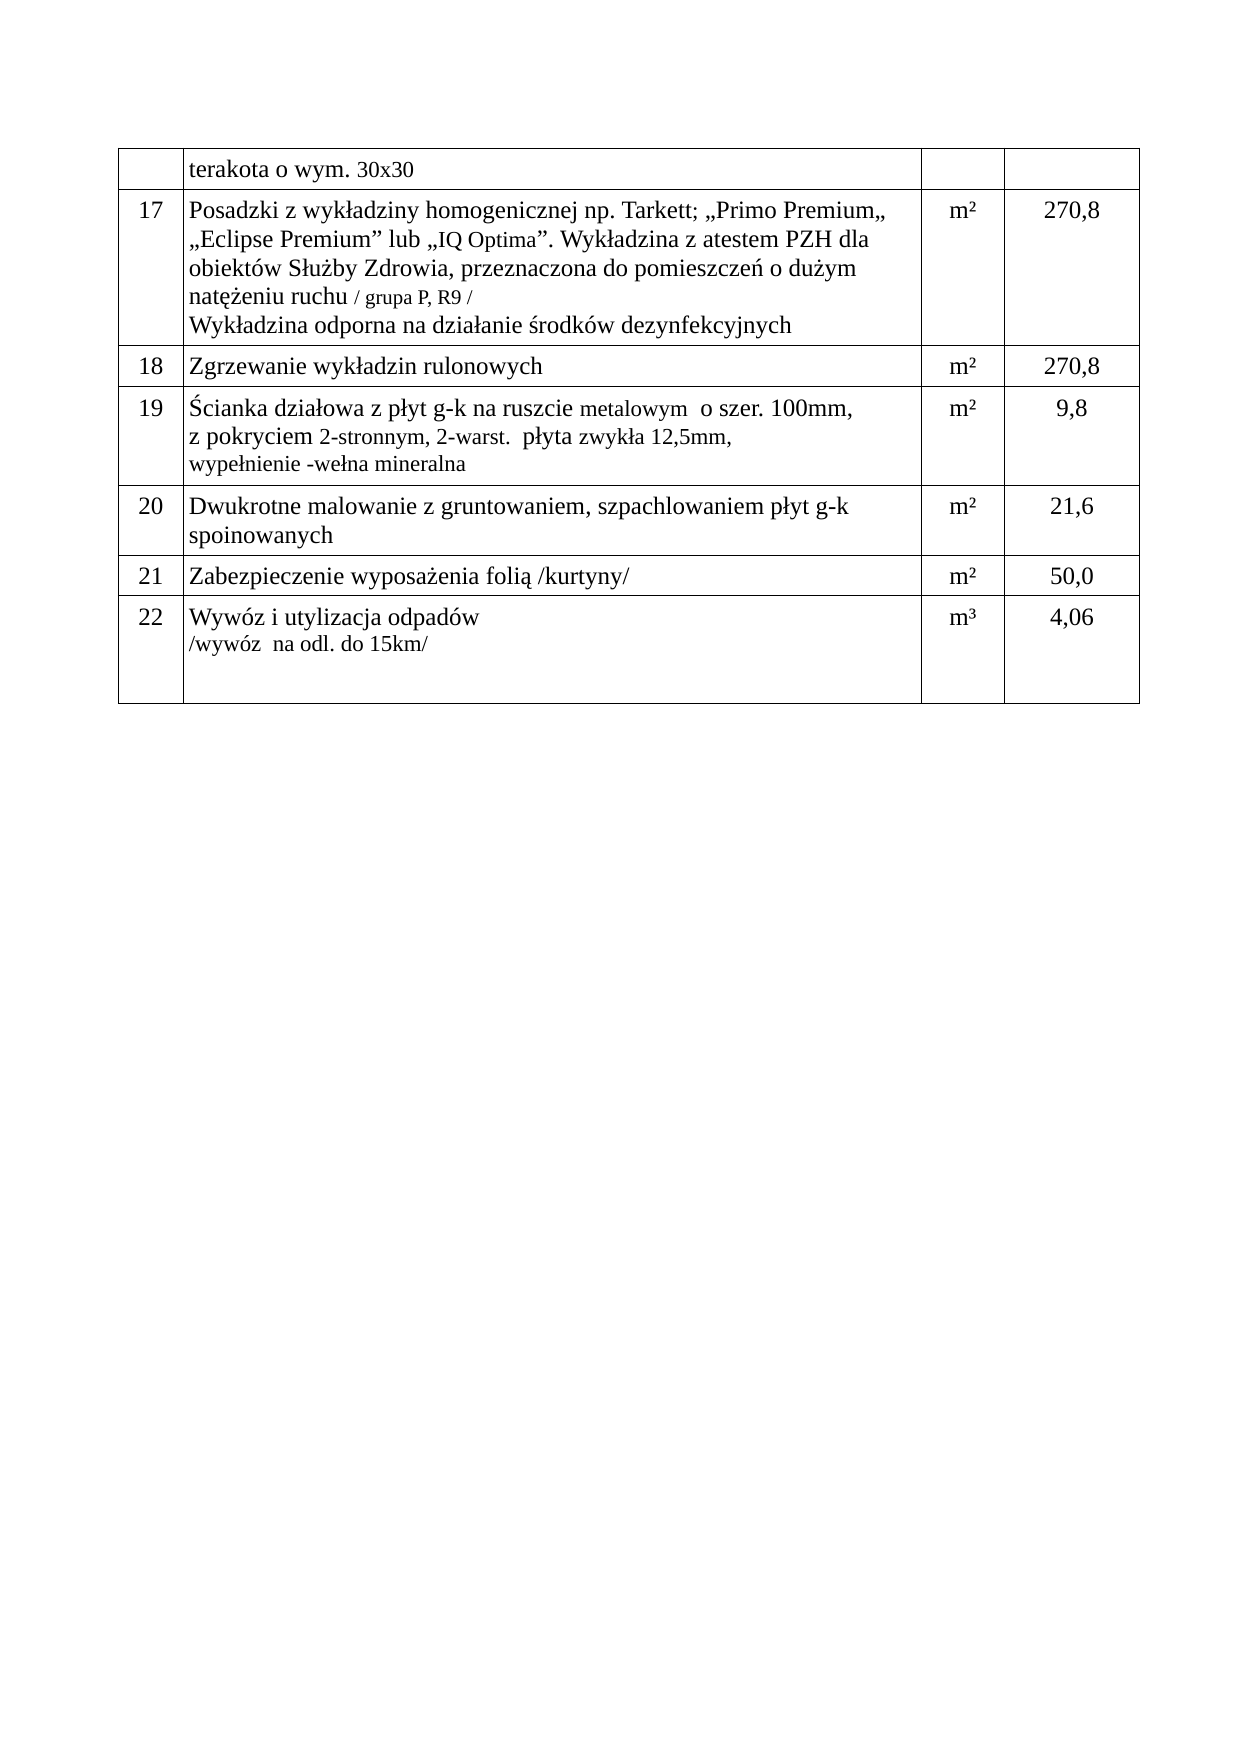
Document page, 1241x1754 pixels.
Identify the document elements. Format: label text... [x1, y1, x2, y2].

table_cell 50,0 [1005, 556, 1139, 595]
table_cell [1005, 149, 1139, 189]
table_cell Ścianka działowa z płyt g-k na ruszcie metalowym o szer. 100mm, z pokryciem 2-stronnym, 2-warst. płyta zwykła 12,5mm, wypełnienie -wełna mineralna [184, 387, 921, 485]
table_cell m² [922, 556, 1004, 595]
table_cell 270,8 [1005, 190, 1139, 345]
table_cell m² [922, 387, 1004, 485]
table_cell 270,8 [1005, 346, 1139, 386]
table_cell 17 [119, 190, 183, 345]
table_cell [1005, 663, 1139, 703]
table_cell Wywóz i utylizacja odpadów /wywóz na odl. do 15km/ [184, 596, 921, 662]
table_cell 9,8 [1005, 387, 1139, 485]
table_cell 22 [119, 596, 183, 662]
table_cell terakota o wym. 30x30 [184, 149, 921, 189]
table_cell m² [922, 190, 1004, 345]
table_cell m² [922, 346, 1004, 386]
table_cell 4,06 [1005, 596, 1139, 662]
table_cell [922, 149, 1004, 189]
table_cell 18 [119, 346, 183, 386]
table_cell Zabezpieczenie wyposażenia folią /kurtyny/ [184, 556, 921, 595]
table_cell [922, 663, 1004, 703]
table_cell Dwukrotne malowanie z gruntowaniem, szpachlowaniem płyt g-k spoinowanych [184, 486, 921, 555]
table_cell 21,6 [1005, 486, 1139, 555]
table_cell 19 [119, 387, 183, 485]
table_cell [119, 149, 183, 189]
table_cell [119, 663, 183, 703]
table_cell Posadzki z wykładziny homogenicznej np. Tarkett; „Primo Premium„ „Eclipse Premium” lub „IQ Optima”. Wykładzina z atestem PZH dla obiektów Służby Zdrowia, przeznaczona do pomieszczeń o dużym natężeniu ruchu / grupa P, R9 / Wykładzina odporna na działanie środków dezynfekcyjnych [184, 190, 921, 345]
table_cell 21 [119, 556, 183, 595]
table_cell [184, 663, 921, 703]
table_cell m³ [922, 596, 1004, 662]
table_cell m² [922, 486, 1004, 555]
table_cell 20 [119, 486, 183, 555]
table_cell Zgrzewanie wykładzin rulonowych [184, 346, 921, 386]
